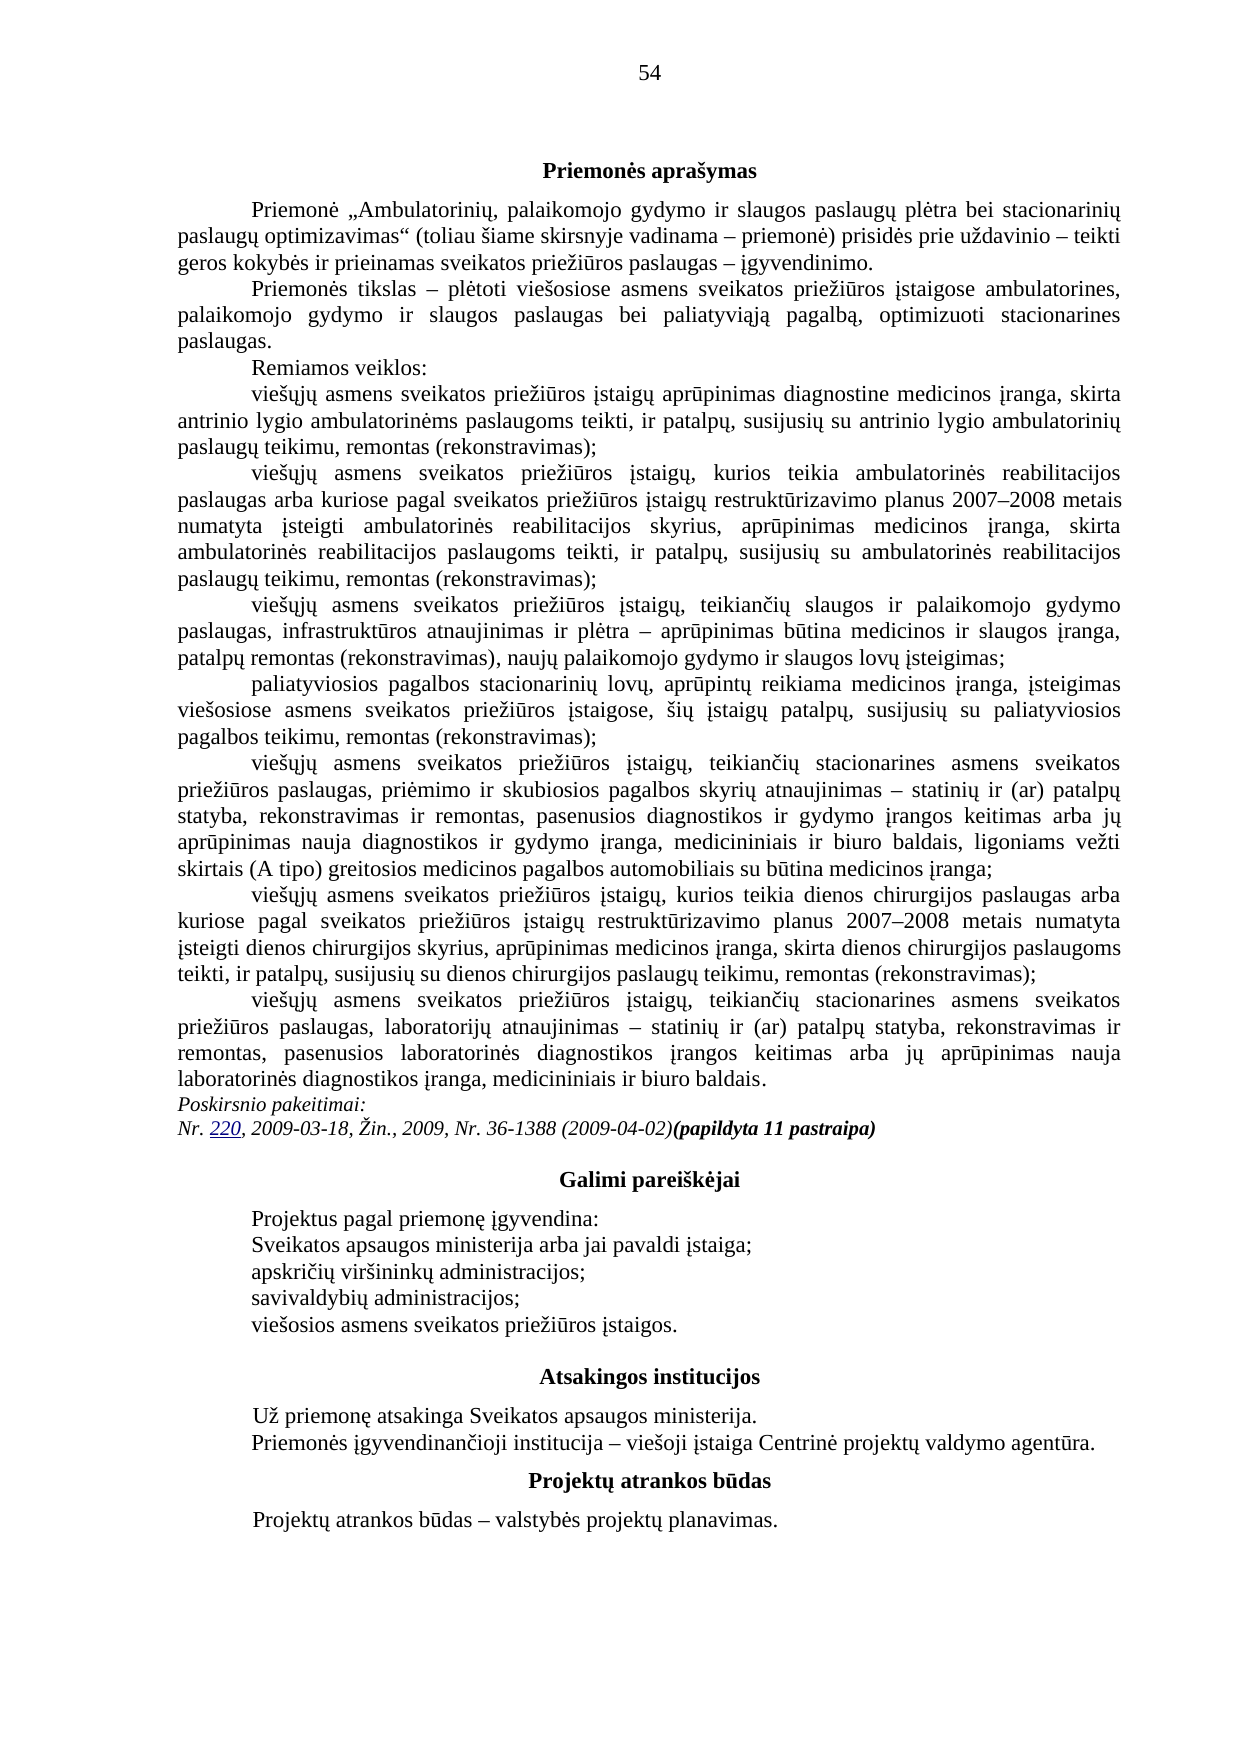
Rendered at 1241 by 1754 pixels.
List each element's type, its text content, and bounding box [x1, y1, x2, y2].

text Projektus pagal priemonę įgyvendina: [177, 1205, 1122, 1232]
text paliatyviosios pagalbos stacionarinių lovų, aprūpintų reikiama medicinos įranga, įsteigimas viešosiose asmens sveikatos priežiūros įstaigose, šių įstaigų patalpų, susijusių su paliatyviosios pagalbos teikimu, remontas (rekonstravimas); [177, 670, 1122, 749]
text Priemonės tikslas – plėtoti viešosiose asmens sveikatos priežiūros įstaigose ambulatorines, palaikomojo gydymo ir slaugos paslaugas bei paliatyviąją pagalbą, optimizuoti stacionarines paslaugas. [177, 275, 1122, 354]
text Poskirsnio pakeitimai: [177, 1092, 1122, 1116]
text viešųjų asmens sveikatos priežiūros įstaigų, kurios teikia dienos chirurgijos paslaugas arba kuriose pagal sveikatos priežiūros įstaigų restruktūrizavimo planus 2007–2008 metais numatyta įsteigti dienos chirurgijos skyrius, aprūpinimas medicinos įranga, skirta dienos chirurgijos paslaugoms teikti, ir patalpų, susijusių su dienos chirurgijos paslaugų teikimu, remontas (rekonstravimas); [177, 881, 1122, 986]
text viešųjų asmens sveikatos priežiūros įstaigų, teikiančių stacionarines asmens sveikatos priežiūros paslaugas, laboratorijų atnaujinimas – statinių ir (ar) patalpų statyba, rekonstravimas ir remontas, pasenusios laboratorinės diagnostikos įrangos keitimas arba jų aprūpinimas nauja laboratorinės diagnostikos įranga, medicininiais ir biuro baldais. [177, 986, 1122, 1092]
text Priemonės aprašymas [177, 157, 1122, 183]
text Priemonės įgyvendinančioji institucija – viešoji įstaiga Centrinė projektų valdymo agentūra. [177, 1428, 1122, 1455]
text Sveikatos apsaugos ministerija arba jai pavaldi įstaiga; [177, 1232, 1122, 1258]
text Už priemonę atsakinga Sveikatos apsaugos ministerija. [177, 1402, 1122, 1428]
text savivaldybių administracijos; [177, 1284, 1122, 1311]
text viešųjų asmens sveikatos priežiūros įstaigų, teikiančių stacionarines asmens sveikatos priežiūros paslaugas, priėmimo ir skubiosios pagalbos skyrių atnaujinimas – statinių ir (ar) patalpų statyba, rekonstravimas ir remontas, pasenusios diagnostikos ir gydymo įrangos keitimas arba jų aprūpinimas nauja diagnostikos ir gydymo įranga, medicininiais ir biuro baldais, ligoniams vežti skirtais (A tipo) greitosios medicinos pagalbos automobiliais su būtina medicinos įranga; [177, 749, 1122, 881]
text Priemonė „Ambulatorinių, palaikomojo gydymo ir slaugos paslaugų plėtra bei stacionarinių paslaugų optimizavimas“ (toliau šiame skirsnyje vadinama – priemonė) prisidės prie uždavinio – teikti geros kokybės ir prieinamas sveikatos priežiūros paslaugas – įgyvendinimo. [177, 196, 1122, 275]
text Atsakingos institucijos [177, 1363, 1122, 1390]
text Nr. 220, 2009-03-18, Žin., 2009, Nr. 36-1388 (2009-04-02)(papildyta 11 pastraipa) [177, 1116, 1122, 1140]
text viešosios asmens sveikatos priežiūros įstaigos. [177, 1311, 1122, 1337]
text apskričių viršininkų administracijos; [177, 1258, 1122, 1284]
text Projektų atrankos būdas – valstybės projektų planavimas. [177, 1506, 1122, 1533]
text Galimi pareiškėjai [177, 1166, 1122, 1193]
text viešųjų asmens sveikatos priežiūros įstaigų, kurios teikia ambulatorinės reabilitacijos paslaugas arba kuriose pagal sveikatos priežiūros įstaigų restruktūrizavimo planus 2007–2008 metais numatyta įsteigti ambulatorinės reabilitacijos skyrius, aprūpinimas medicinos įranga, skirta ambulatorinės reabilitacijos paslaugoms teikti, ir patalpų, susijusių su ambulatorinės reabilitacijos paslaugų teikimu, remontas (rekonstravimas); [177, 459, 1122, 591]
text viešųjų asmens sveikatos priežiūros įstaigų, teikiančių slaugos ir palaikomojo gydymo paslaugas, infrastruktūros atnaujinimas ir plėtra – aprūpinimas būtina medicinos ir slaugos įranga, patalpų remontas (rekonstravimas), naujų palaikomojo gydymo ir slaugos lovų įsteigimas; [177, 591, 1122, 670]
text Remiamos veiklos: [177, 354, 1122, 380]
text viešųjų asmens sveikatos priežiūros įstaigų aprūpinimas diagnostine medicinos įranga, skirta antrinio lygio ambulatorinėms paslaugoms teikti, ir patalpų, susijusių su antrinio lygio ambulatorinių paslaugų teikimu, remontas (rekonstravimas); [177, 380, 1122, 459]
text Projektų atrankos būdas [177, 1467, 1122, 1494]
